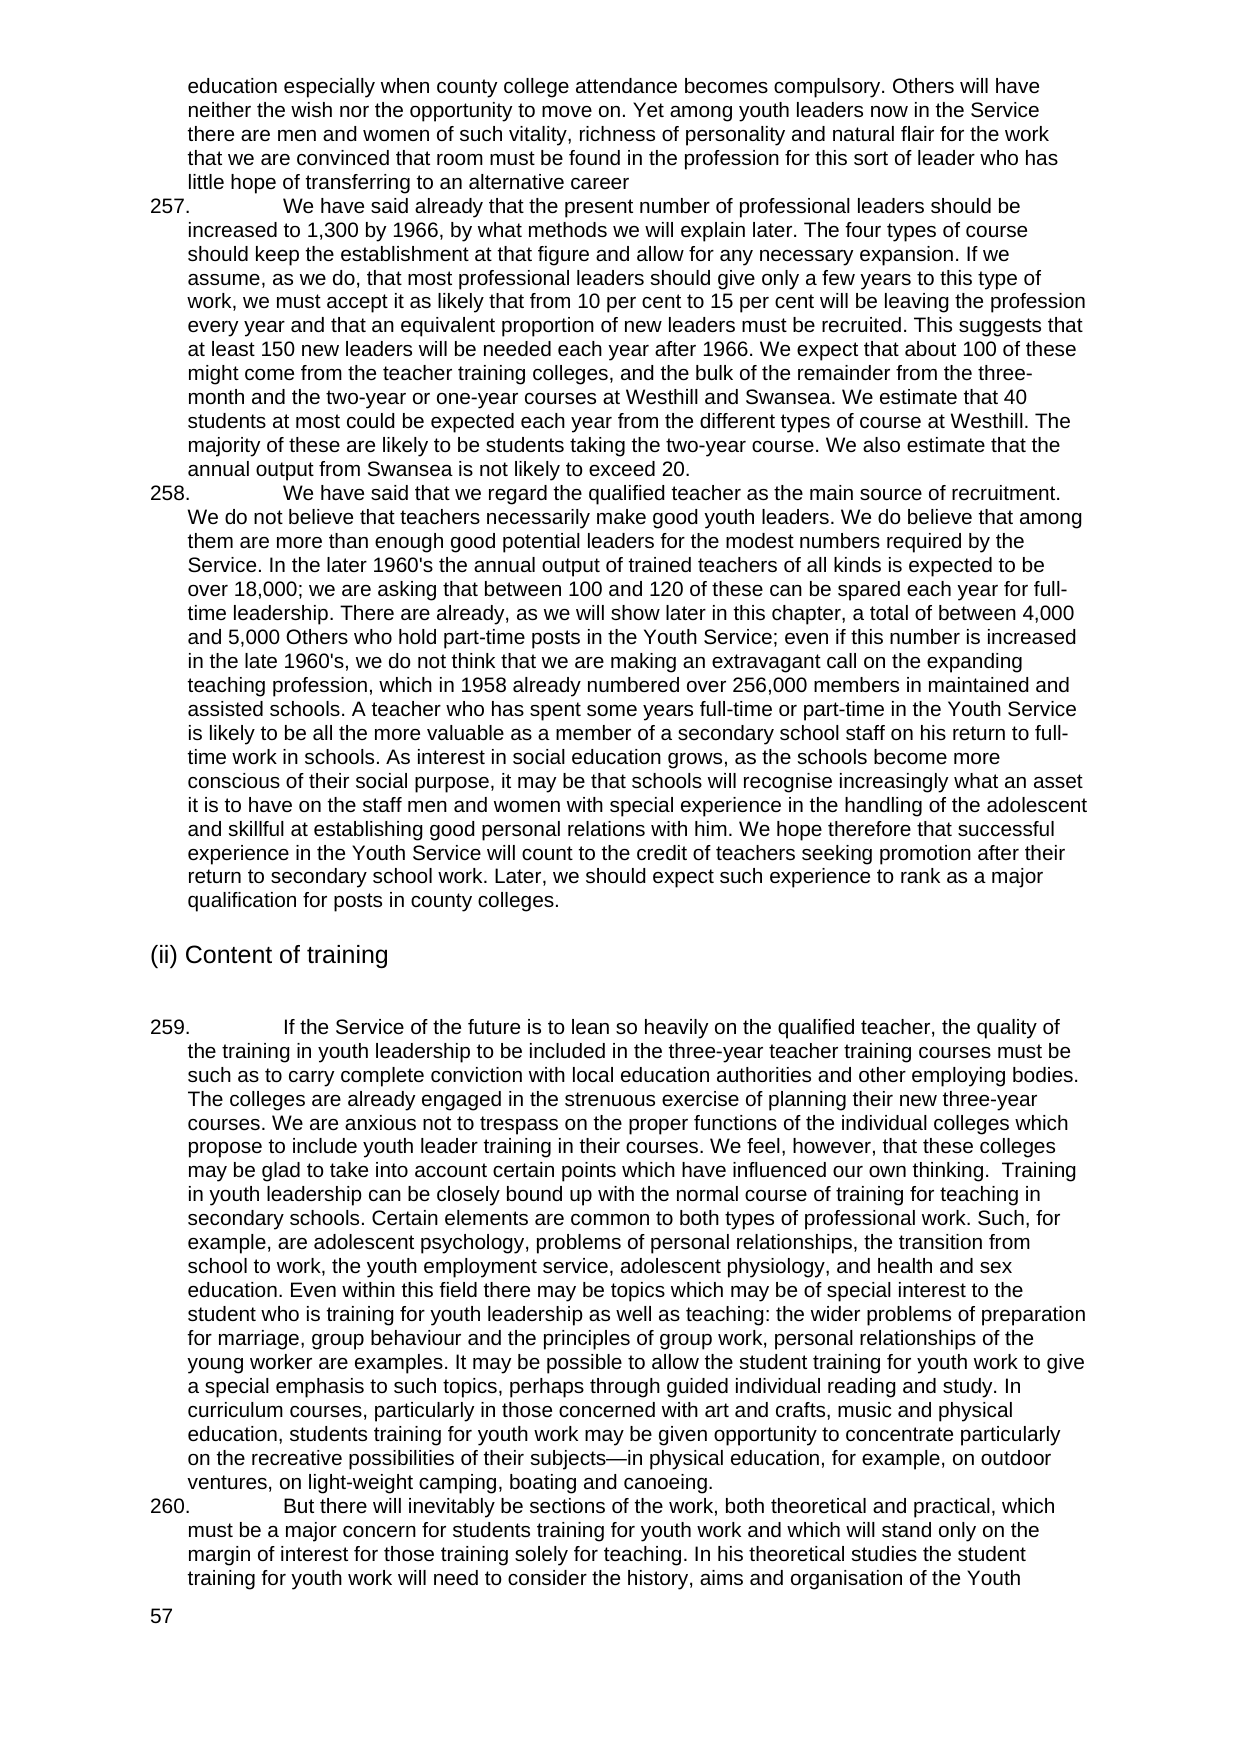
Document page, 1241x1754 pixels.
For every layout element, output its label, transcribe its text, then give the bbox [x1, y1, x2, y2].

list education especially when county college attendance becomes compulsory. Others will have neither the wish nor the opportunity to move on. Yet among youth leaders now in the Service there are men and women of such vitality, richness of personality and natural flair for the work that we are convinced that room must be found in the profession for this sort of leader who has little hope of transferring to an alternative career [150, 74, 1090, 193]
list But there will inevitably be sections of the work, both theoretical and practical, which must be a major concern for students training for youth work and which will stand only on the margin of interest for those training solely for teaching. In his theoretical studies the student training for youth work will need to consider the history, aims and organisation of the Youth [150, 1494, 1090, 1589]
list We have said that we regard the qualified teacher as the main source of recruitment. We do not believe that teachers necessarily make good youth leaders. We do believe that among them are more than enough good potential leaders for the modest numbers required by the Service. In the later 1960's the annual output of trained teachers of all kinds is expected to be over 18,000; we are asking that between 100 and 120 of these can be spared each year for full-time leadership. There are already, as we will show later in this chapter, a total of between 4,000 and 5,000 Others who hold part-time posts in the Youth Service; even if this number is increased in the late 1960's, we do not think that we are making an extravagant call on the expanding teaching profession, which in 1958 already numbered over 256,000 members in maintained and assisted schools. A teacher who has spent some years full-time or part-time in the Youth Service is likely to be all the more valuable as a member of a secondary school staff on his return to full-time work in schools. As interest in social education grows, as the schools become more conscious of their social purpose, it may be that schools will recognise increasingly what an asset it is to have on the staff men and women with special experience in the handling of the adolescent and skillful at establishing good personal relations with him. We hope therefore that successful experience in the Youth Service will count to the credit of teachers seeking promotion after their return to secondary school work. Later, we should expect such experience to rank as a major qualification for posts in county colleges. [150, 481, 1090, 912]
subtitle (ii) Content of training [150, 940, 1090, 998]
list We have said already that the present number of professional leaders should be increased to 1,300 by 1966, by what methods we will explain later. The four types of course should keep the establishment at that figure and allow for any necessary expansion. If we assume, as we do, that most professional leaders should give only a few years to this type of work, we must accept it as likely that from 10 per cent to 15 per cent will be leaving the profession every year and that an equivalent proportion of new leaders must be recruited. This suggests that at least 150 new leaders will be needed each year after 1966. We expect that about 100 of these might come from the teacher training colleges, and the bulk of the remainder from the three-month and the two-year or one-year courses at Westhill and Swansea. We estimate that 40 students at most could be expected each year from the different types of course at Westhill. The majority of these are likely to be students taking the two-year course. We also estimate that the annual output from Swansea is not likely to exceed 20. [150, 193, 1090, 481]
list If the Service of the future is to lean so heavily on the qualified teacher, the quality of the training in youth leadership to be included in the three-year teacher training courses must be such as to carry complete conviction with local education authorities and other employing bodies. The colleges are already engaged in the strenuous exercise of planning their new three-year courses. We are anxious not to trespass on the proper functions of the individual colleges which propose to include youth leader training in their courses. We feel, however, that these colleges may be glad to take into account certain points which have influenced our own thinking. Training in youth leadership can be closely bound up with the normal course of training for teaching in secondary schools. Certain elements are common to both types of professional work. Such, for example, are adolescent psychology, problems of personal relationships, the transition from school to work, the youth employment service, adolescent physiology, and health and sex education. Even within this field there may be topics which may be of special interest to the student who is training for youth leadership as well as teaching: the wider problems of preparation for marriage, group behaviour and the principles of group work, personal relationships of the young worker are examples. It may be possible to allow the student training for youth work to give a special emphasis to such topics, perhaps through guided individual reading and study. In curriculum courses, particularly in those concerned with art and crafts, music and physical education, students training for youth work may be given opportunity to concentrate particularly on the recreative possibilities of their subjects—in physical education, for example, on outdoor ventures, on light-weight camping, boating and canoeing. [150, 1014, 1090, 1494]
